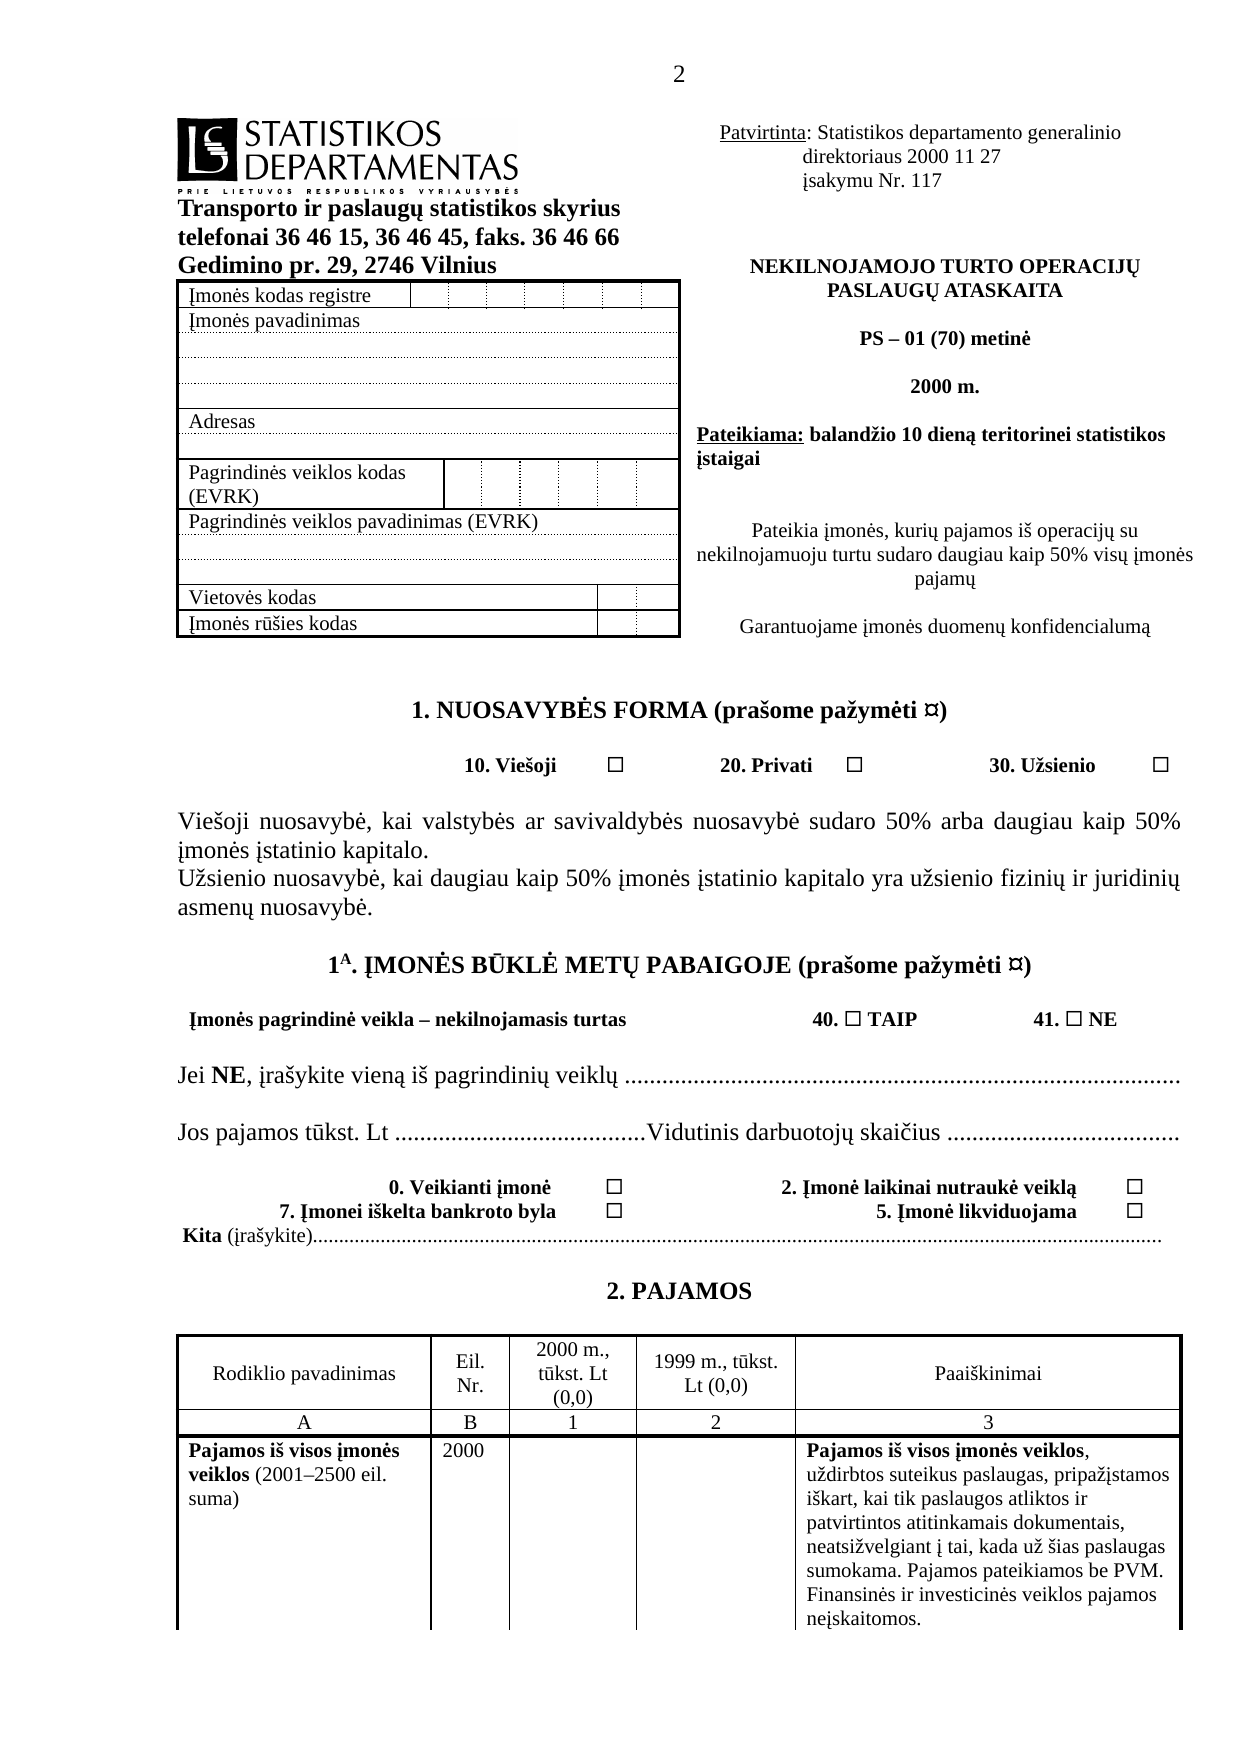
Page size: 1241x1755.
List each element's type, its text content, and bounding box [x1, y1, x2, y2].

table_cell [520, 460, 558, 508]
table_header [641, 283, 678, 307]
table_cell Įmonės pavadinimas [179, 308, 678, 332]
table_cell [482, 460, 520, 508]
table_cell [598, 611, 637, 635]
table_header  [568, 1175, 660, 1199]
text 1. NUOSAVYBĖS FORMA (prašome pažymėti ) [177, 696, 1181, 724]
table_header 0. Veikianti įmonė [177, 1175, 567, 1199]
text Jos pajamos tūkst. Lt Vidutinis darbuotojų skaičius [177, 1117, 1181, 1146]
table_cell Adresas [179, 409, 678, 433]
text Užsienio nuosavybė, kai daugiau kaip 50% įmonės įstatinio kapitalo yra užsienio fizinių ir juridinių asmenų nuosavybė. [177, 863, 1181, 921]
table_header Įmonės kodas registre [179, 283, 410, 307]
table_header  [824, 753, 875, 777]
table_header  [1107, 753, 1181, 777]
table_cell 3 [796, 1410, 1179, 1434]
text Jei NE, įrašykite vieną iš pagrindinių veiklų [177, 1060, 1181, 1089]
table_cell Pajamos iš visos įmonės veiklos (2001–2500 eil. suma) [179, 1438, 430, 1630]
text Viešoji nuosavybė, kai valstybės ar savivaldybės nuosavybė sudaro 50% arba daugiau kaip 50% įmonės įstatinio kapitalo. [177, 806, 1181, 863]
table_cell Kita (įrašykite) [177, 1223, 1181, 1247]
table_header [525, 283, 563, 307]
table_cell  [568, 1199, 660, 1223]
table_header 2. Įmonė laikinai nutraukė veiklą [660, 1175, 1088, 1199]
table_header  [568, 753, 636, 777]
table_cell [179, 383, 678, 407]
table_cell [179, 332, 678, 357]
table_cell [637, 611, 678, 635]
table_header [486, 283, 524, 307]
table_cell Įmonės rūšies kodas [179, 611, 597, 635]
text 1A. ĮMONĖS BŪKLĖ METŲ PABAIGOJE (prašome pažymėti ) [177, 950, 1181, 978]
table_header 41.  NE [1028, 1007, 1181, 1031]
table_header Paaiškinimai [796, 1337, 1179, 1409]
table_cell [598, 460, 637, 508]
table_header Eil. Nr. [432, 1337, 509, 1409]
table_cell [598, 585, 637, 609]
text Transporto ir paslaugų statistikos skyrius [177, 193, 1181, 222]
table_header 30. Užsienio [875, 753, 1107, 777]
table_cell Pagrindinės veiklos kodas (EVRK) [179, 460, 443, 508]
table_cell [445, 460, 482, 508]
table_cell [179, 357, 678, 382]
table_cell 1 [510, 1410, 636, 1434]
table_header [602, 283, 641, 307]
table_cell [510, 1438, 636, 1630]
table_header [563, 283, 602, 307]
table_cell 2 [637, 1410, 795, 1434]
table_cell [559, 460, 597, 508]
table_cell 5. Įmonė likviduojama [660, 1199, 1088, 1223]
table_cell  [1088, 1199, 1181, 1223]
table_header 2000 m., tūkst. Lt (0,0) [510, 1337, 636, 1409]
table_cell A [179, 1410, 430, 1434]
table_header  [1088, 1175, 1181, 1199]
table_cell 7. Įmonei iškelta bankroto byla [177, 1199, 567, 1223]
table_header 1999 m., tūkst. Lt (0,0) [637, 1337, 795, 1409]
text 2. PAJAMOS [177, 1276, 1181, 1305]
table_cell [179, 534, 678, 559]
table_cell Pagrindinės veiklos pavadinimas (EVRK) [179, 510, 678, 533]
table_header Įmonės pagrindinė veikla – nekilnojamasis turtas [177, 1007, 807, 1031]
table_cell [637, 1438, 795, 1630]
table_cell [179, 559, 678, 584]
table_cell [637, 460, 678, 508]
table_cell [637, 585, 678, 609]
table_header [449, 283, 486, 307]
text Gedimino pr. 29, 2746 Vilnius [177, 251, 1181, 279]
table_header [411, 283, 448, 307]
table_header 20. Privati [636, 753, 824, 777]
table_cell [179, 433, 678, 458]
table_header 40.  TAIP [807, 1007, 1028, 1031]
text telefonai 36 46 15, 36 46 45, faks. 36 46 66 [177, 222, 1181, 251]
table_cell 2000 [432, 1438, 509, 1630]
table_header Rodiklio pavadinimas [179, 1337, 430, 1409]
table_cell Pajamos iš visos įmonės veiklos, uždirbtos suteikus paslaugas, pripažįstamos iškart, kai tik paslaugos atliktos ir patvirtintos atitinkamais dokumentais, neatsižvelgiant į tai, kada už šias paslaugas sumokama. Pajamos pateikiamos be PVM. Finansinės ir investicinės veiklos pajamos neįskaitomos. [796, 1438, 1179, 1630]
table_header 10. Viešoji [177, 753, 568, 777]
table_cell B [432, 1410, 509, 1434]
table_cell Vietovės kodas [179, 585, 597, 609]
